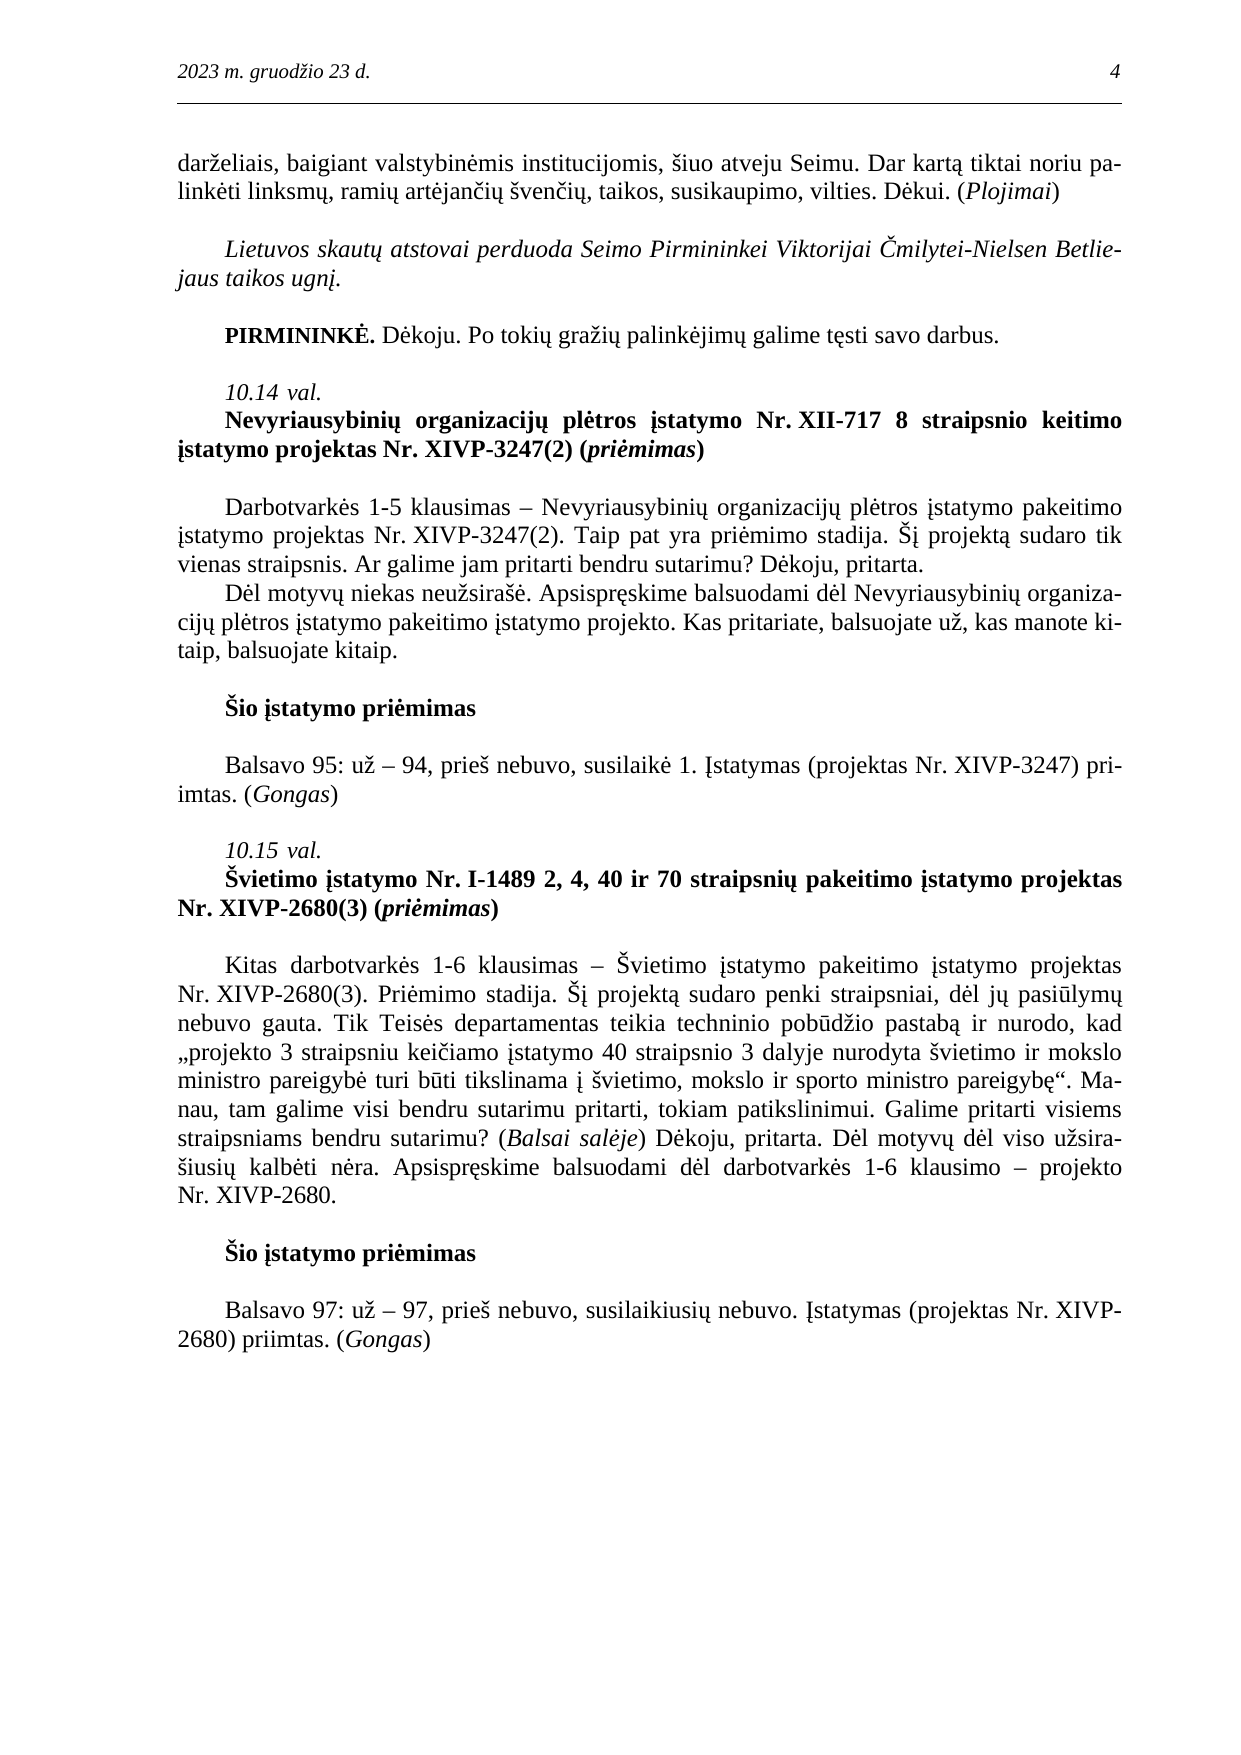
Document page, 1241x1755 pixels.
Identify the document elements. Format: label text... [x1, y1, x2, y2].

text Dar­bo­tvarkės 1-5 klau­si­mas – Ne­vy­riau­sy­bi­nių or­ga­ni­za­ci­jų plėt­ros įsta­ty­mo pa­kei­ti­mo įsta­ty­mo pro­jek­tas Nr. XIVP-3247(2). Taip pat yra pri­ėmi­mo sta­di­ja. Šį pro­jek­tą su­da­ro tik vie­nas straips­nis. Ar ga­li­me jam pri­tar­ti ben­dru su­ta­ri­mu? Dė­ko­ju, pri­tar­ta. [177, 492, 1122, 578]
text Šio įsta­ty­mo pri­ėmi­mas [177, 1238, 1122, 1267]
text PIRMININKĖ. Dė­ko­ju. Po to­kių gra­žių pa­lin­kė­ji­mų ga­li­me tęs­ti sa­vo dar­bus. [177, 320, 1122, 349]
text Bal­sa­vo 97: už – 97, prieš ne­bu­vo, su­si­lai­kiu­sių ne­bu­vo. Įsta­ty­mas (pro­jek­tas Nr. XIVP-2680) pri­im­tas. (Gon­gas) [177, 1295, 1122, 1353]
text Ne­vy­riau­sy­bi­nių or­ga­ni­za­ci­jų plėt­ros įsta­ty­mo Nr. XII-717 8 straips­nio kei­ti­mo įstaty­mo pro­jek­tas Nr. XIVP-3247(2) (pri­ėmi­mas) [177, 405, 1122, 463]
text 10.14 val. [224, 378, 1122, 405]
text Švie­ti­mo įsta­ty­mo Nr. I-1489 2, 4, 40 ir 70 straips­nių pa­kei­ti­mo įsta­ty­mo pro­jek­tas Nr. XIVP-2680(3) (pri­ėmi­mas) [177, 864, 1122, 922]
text Šio įsta­ty­mo pri­ėmi­mas [177, 693, 1122, 722]
text dar­že­liais, bai­giant vals­ty­bi­nė­mis ins­ti­tu­ci­jo­mis, šiuo at­ve­ju Sei­mu. Dar kar­tą tik­tai no­riu pa­lin­kė­ti links­mų, ra­mių ar­tė­jan­čių šven­čių, tai­kos, su­si­kau­pi­mo, vil­ties. Dė­kui. (Plo­ji­mai) [177, 148, 1122, 205]
text Ki­tas dar­bo­tvarkės 1-6 klau­si­mas – Švie­ti­mo įsta­ty­mo pa­kei­ti­mo įsta­ty­mo pro­jek­tas Nr. XIVP-2680(3). Pri­ėmi­mo sta­di­ja. Šį pro­jek­tą su­da­ro pen­ki straips­niai, dėl jų pa­siū­ly­mų ne­bu­vo gau­ta. Tik Tei­sės de­par­ta­men­tas tei­kia tech­ni­nio po­bū­džio pa­sta­bą ir nu­ro­do, kad „pro­jek­to 3 straips­niu kei­čia­mo įsta­ty­mo 40 straips­nio 3 da­ly­je nu­ro­dy­ta švie­ti­mo ir moks­lo mi­nist­ro pa­rei­gy­bė tu­ri bū­ti tiks­li­na­ma į švie­ti­mo, moks­lo ir spor­to mi­nist­ro pa­rei­gy­bę“. Ma­nau, tam ga­li­me vi­si ben­dru su­ta­ri­mu pri­tar­ti, to­kiam pa­tiks­li­ni­mui. Ga­li­me pri­tar­ti vi­siems straips­niams ben­dru su­ta­ri­mu? (Bal­sai sa­lė­je) Dė­ko­ju, pri­tar­ta. Dėl mo­ty­vų dėl vi­so už­si­ra­šiusių­ kal­bė­ti nė­ra. Ap­si­spręs­ki­me bal­suo­da­mi dėl dar­bo­tvarkės 1-6 klau­si­mo – pro­jek­to Nr. XIVP-2680. [177, 950, 1122, 1209]
text Dėl mo­ty­vų nie­kas ne­už­si­ra­šė. Ap­si­spręs­ki­me bal­suo­da­mi dėl Ne­vy­riau­sy­bi­nių or­ga­ni­za­ci­jų plėt­ros įsta­ty­mo pa­kei­ti­mo įsta­ty­mo pro­jek­to. Kas pri­ta­ria­te, bal­suo­ja­te už, kas ma­no­te ki­taip, bal­suo­ja­te ki­taip. [177, 578, 1122, 664]
text Lie­tu­vos skau­tų at­sto­vai per­duo­da Sei­mo Pir­mi­nin­kei Vik­to­ri­jai Čmi­ly­tei-Niel­sen Bet­lie­jaus tai­kos ug­nį. [177, 234, 1122, 291]
text 10.15 val. [224, 837, 1122, 864]
text Bal­sa­vo 95: už – 94, prieš ne­bu­vo, su­si­lai­kė 1. Įsta­ty­mas (pro­jek­tas Nr. XIVP-3247) pri­im­tas. (Gon­gas) [177, 750, 1122, 808]
